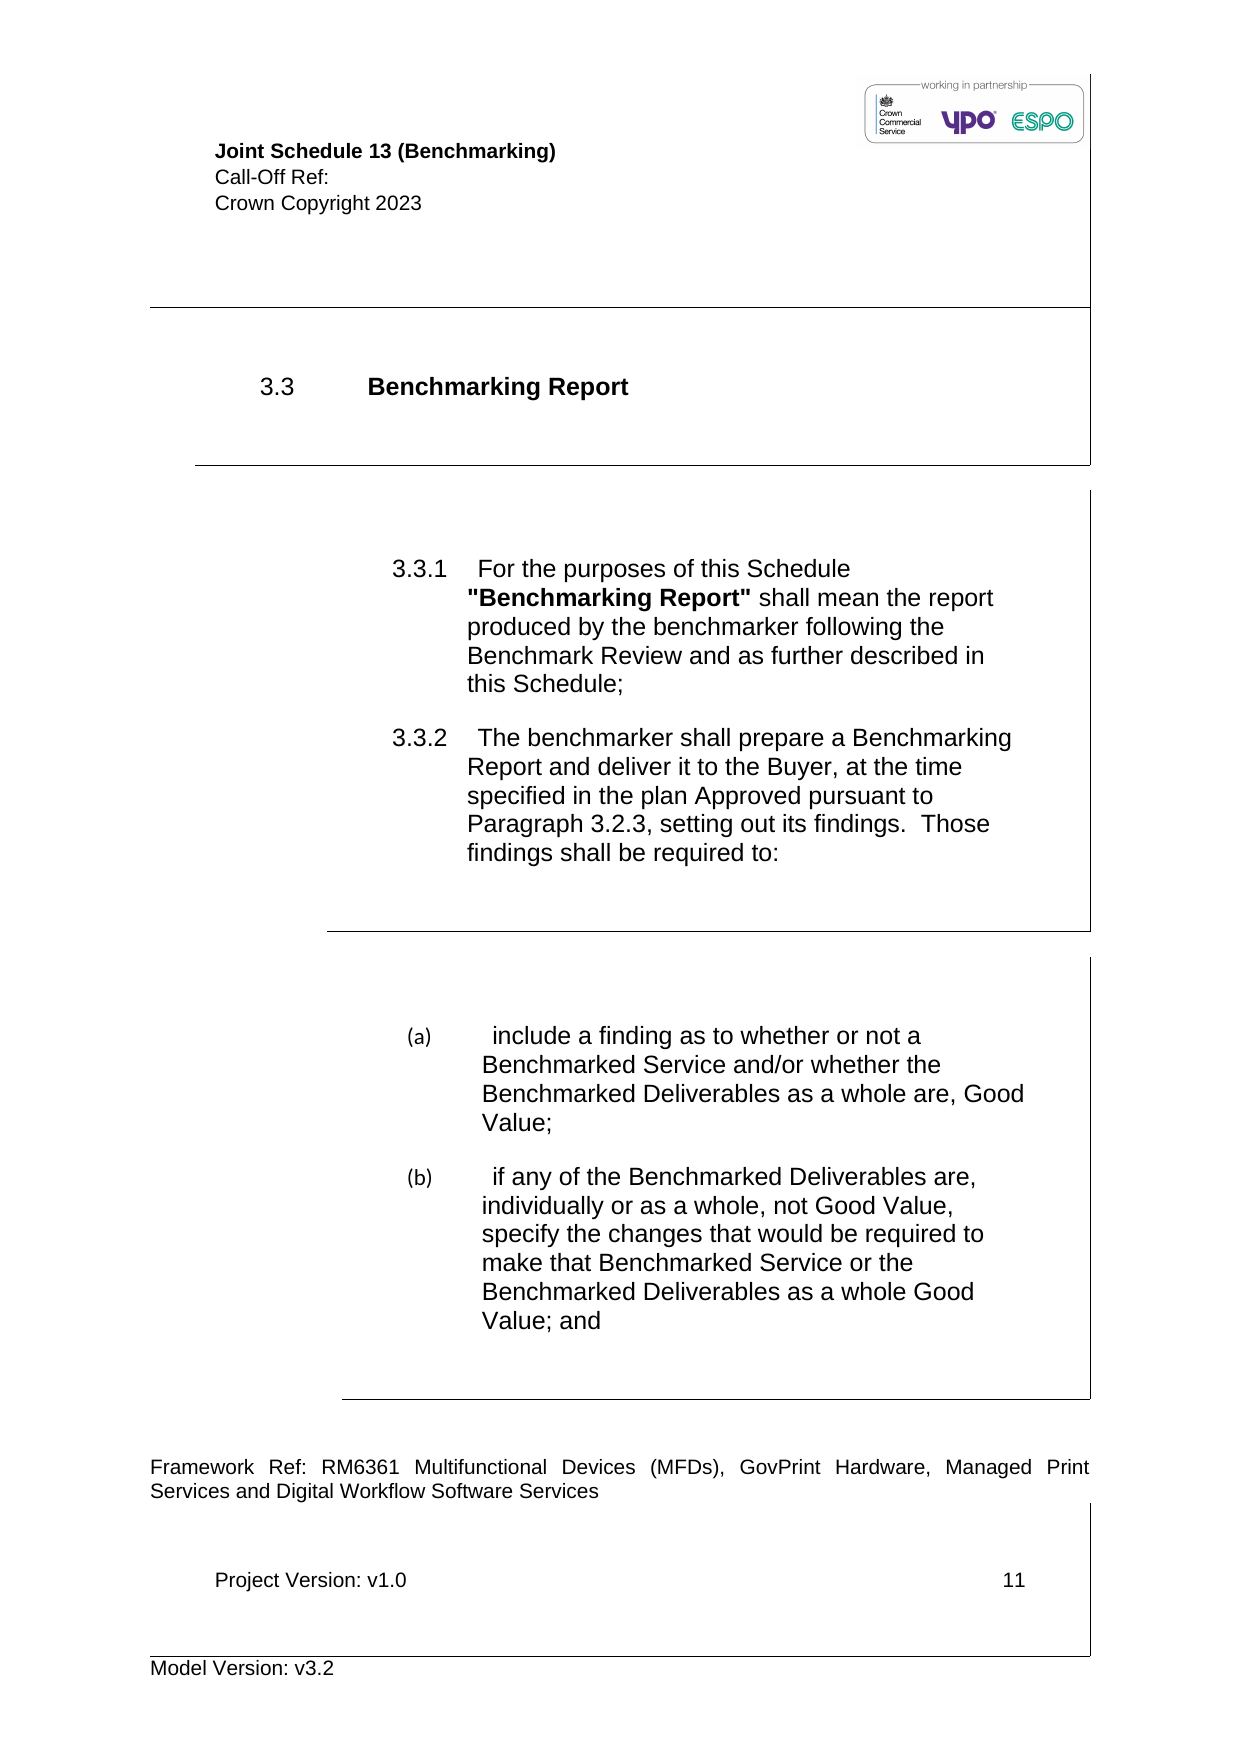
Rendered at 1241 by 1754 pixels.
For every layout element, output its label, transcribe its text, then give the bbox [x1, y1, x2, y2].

list include a finding as to whether or not a Benchmarked Service and/or whether the Benchmarked Deliverables as a whole are, Good Value; [342, 957, 1090, 1097]
list if any of the Benchmarked Deliverables are, individually or as a whole, not Good Value, specify the changes that would be required to make that Benchmarked Service or the Benchmarked Deliverables as a whole Good Value; and [342, 1097, 1090, 1399]
list For the purposes of this Schedule "Benchmarking Report" shall mean the report produced by the benchmarker following the Benchmark Review and as further described in this Schedule; [327, 490, 1090, 659]
list Benchmarking Report [195, 307, 1090, 465]
list The benchmarker shall prepare a Benchmarking Report and deliver it to the Buyer, at the time specified in the plan Approved pursuant to Paragraph 3.2.3, setting out its findings. Those findings shall be required to: [327, 659, 1090, 931]
